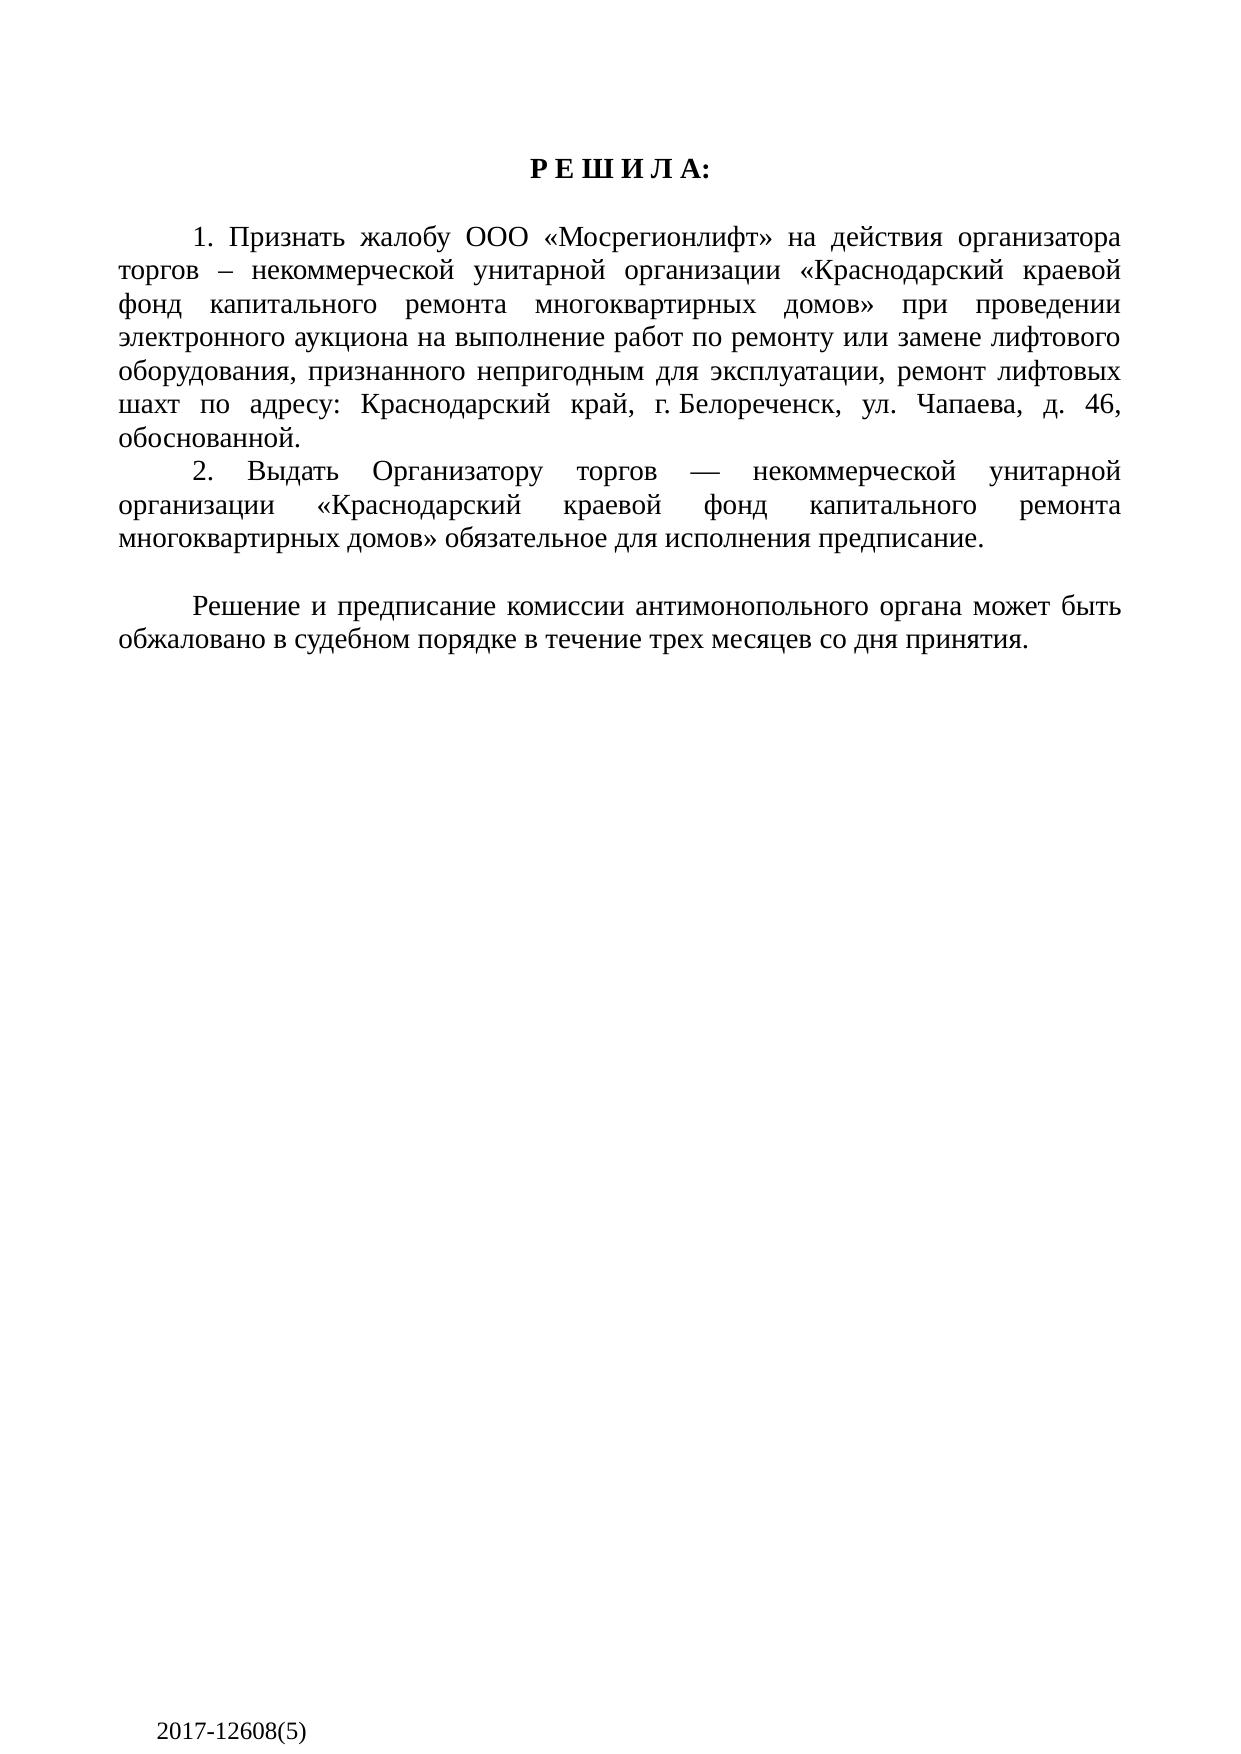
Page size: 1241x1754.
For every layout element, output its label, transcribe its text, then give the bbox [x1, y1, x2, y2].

text 1. Признать жалобу ООО «Мосрегионлифт» на действия организатора торгов – некоммерческой унитарной организации «Краснодарский краевой фонд капитального ремонта многоквартирных домов» при проведении электронного аукциона на выполнение работ по ремонту или замене лифтового оборудования, признанного непригодным для эксплуатации, ремонт лифтовых шахт по адресу: Краснодарский край, г. Белореченск, ул. Чапаева, д. 46, обоснованной. [118, 219, 1122, 453]
text Р Е Ш И Л А: [118, 152, 1122, 185]
text 2. Выдать Организатору торгов — некоммерческой унитарной организации «Краснодарский краевой фонд капитального ремонта многоквартирных домов» обязательное для исполнения предписание. [118, 453, 1122, 554]
text Решение и предписание комиссии антимонопольного органа может быть обжаловано в судебном порядке в течение трех месяцев со дня принятия. [118, 588, 1122, 655]
